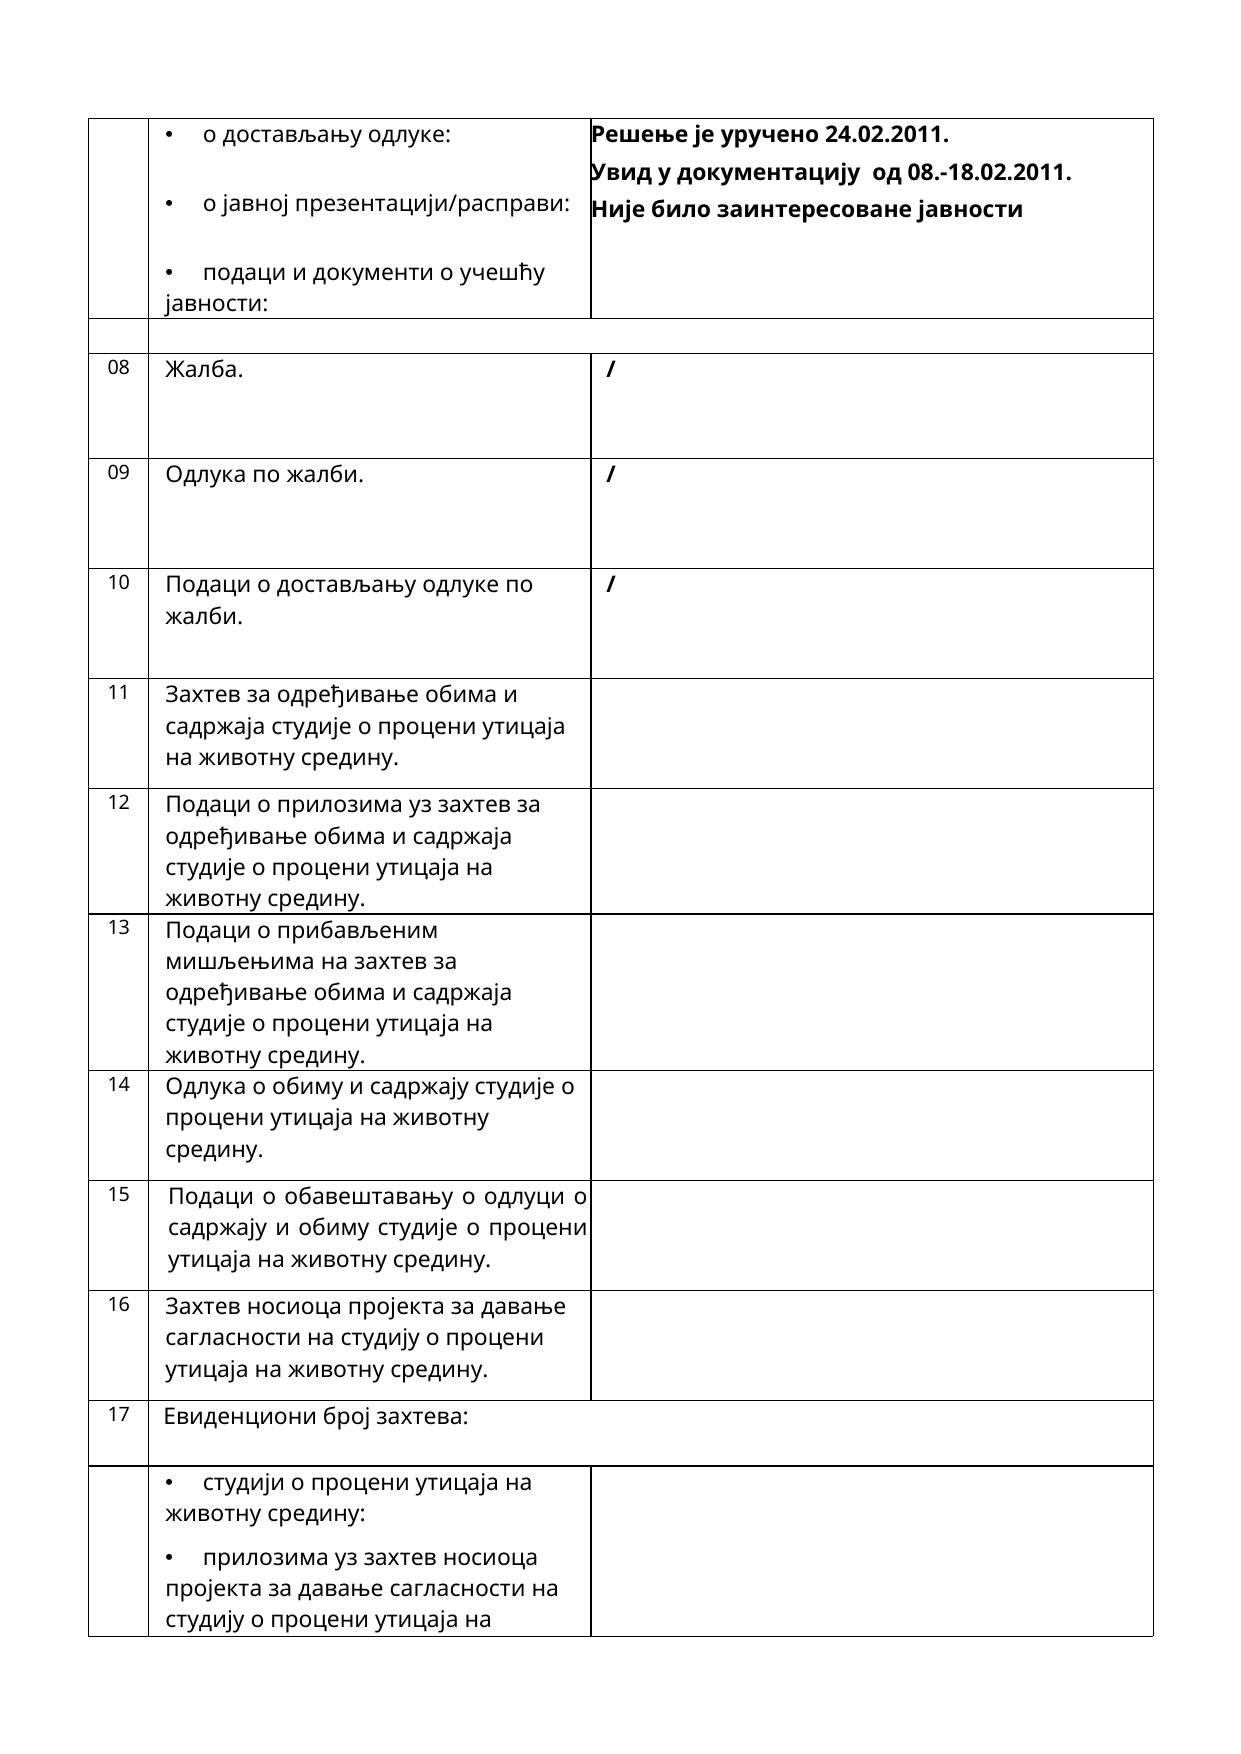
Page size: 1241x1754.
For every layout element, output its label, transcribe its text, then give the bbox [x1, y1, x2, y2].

table_cell 16 [89, 1291, 148, 1400]
table_cell [149, 319, 1153, 353]
table_cell 17 [89, 1401, 148, 1465]
table_cell 10 [89, 569, 148, 678]
table_cell [89, 319, 148, 353]
table_cell [592, 915, 1153, 1070]
table_header о достављању одлуке: о јавној презентацији/расправи: подаци и документи о учешћу јавности: [149, 119, 590, 318]
table_cell / [592, 569, 1153, 678]
table_cell Евиденциони број захтева: [149, 1401, 1153, 1465]
table_cell Подаци о обавештавању о одлуци о садржају и обиму студије о процени утицаја на животну средину. [149, 1181, 590, 1290]
table_cell 11 [89, 679, 148, 788]
table_cell 08 [89, 354, 148, 458]
table_cell / [592, 354, 1153, 458]
table_cell 12 [89, 789, 148, 913]
table_cell [592, 1181, 1153, 1290]
table_cell Подаци о достављању одлуке по жалби. [149, 569, 590, 678]
table_cell [592, 1291, 1153, 1400]
table_cell / [592, 459, 1153, 568]
table_cell [592, 789, 1153, 913]
table_cell 15 [89, 1181, 148, 1290]
table_cell [592, 679, 1153, 788]
table_cell [592, 1467, 1153, 1636]
table_cell 13 [89, 915, 148, 1070]
table_cell 14 [89, 1071, 148, 1180]
table_cell Захтев за одређивање обима и садржаја студије о процени утицаја на животну средину. [149, 679, 590, 788]
table_header Решење је уручено 24.02.2011. Увид у документацију од 08.-18.02.2011. Није било заинтересоване јавности [592, 119, 1153, 318]
table_cell Захтев носиоца пројекта за давање сагласности на студију о процени утицаја на животну средину. [149, 1291, 590, 1400]
table_cell Подаци о прилозима уз захтев за одређивање обима и садржаја студије о процени утицаја на животну средину. [149, 789, 590, 913]
table_header [89, 119, 148, 318]
table_cell [89, 1467, 148, 1636]
table_cell студији о процени утицаја на животну средину: прилозима уз захтев носиоца пројекта за давање сагласности на студију о процени утицаја на [149, 1467, 590, 1636]
table_cell 09 [89, 459, 148, 568]
table_cell Одлука о обиму и садржају студије о процени утицаја на животну средину. [149, 1071, 590, 1180]
table_cell [592, 1071, 1153, 1180]
table_cell Одлука по жалби. [149, 459, 590, 568]
table_cell Подаци о прибављеним мишљењима на захтев за одређивање обима и садржаја студије о процени утицаја на животну средину. [149, 915, 590, 1070]
table_cell Жалба. [149, 354, 590, 458]
